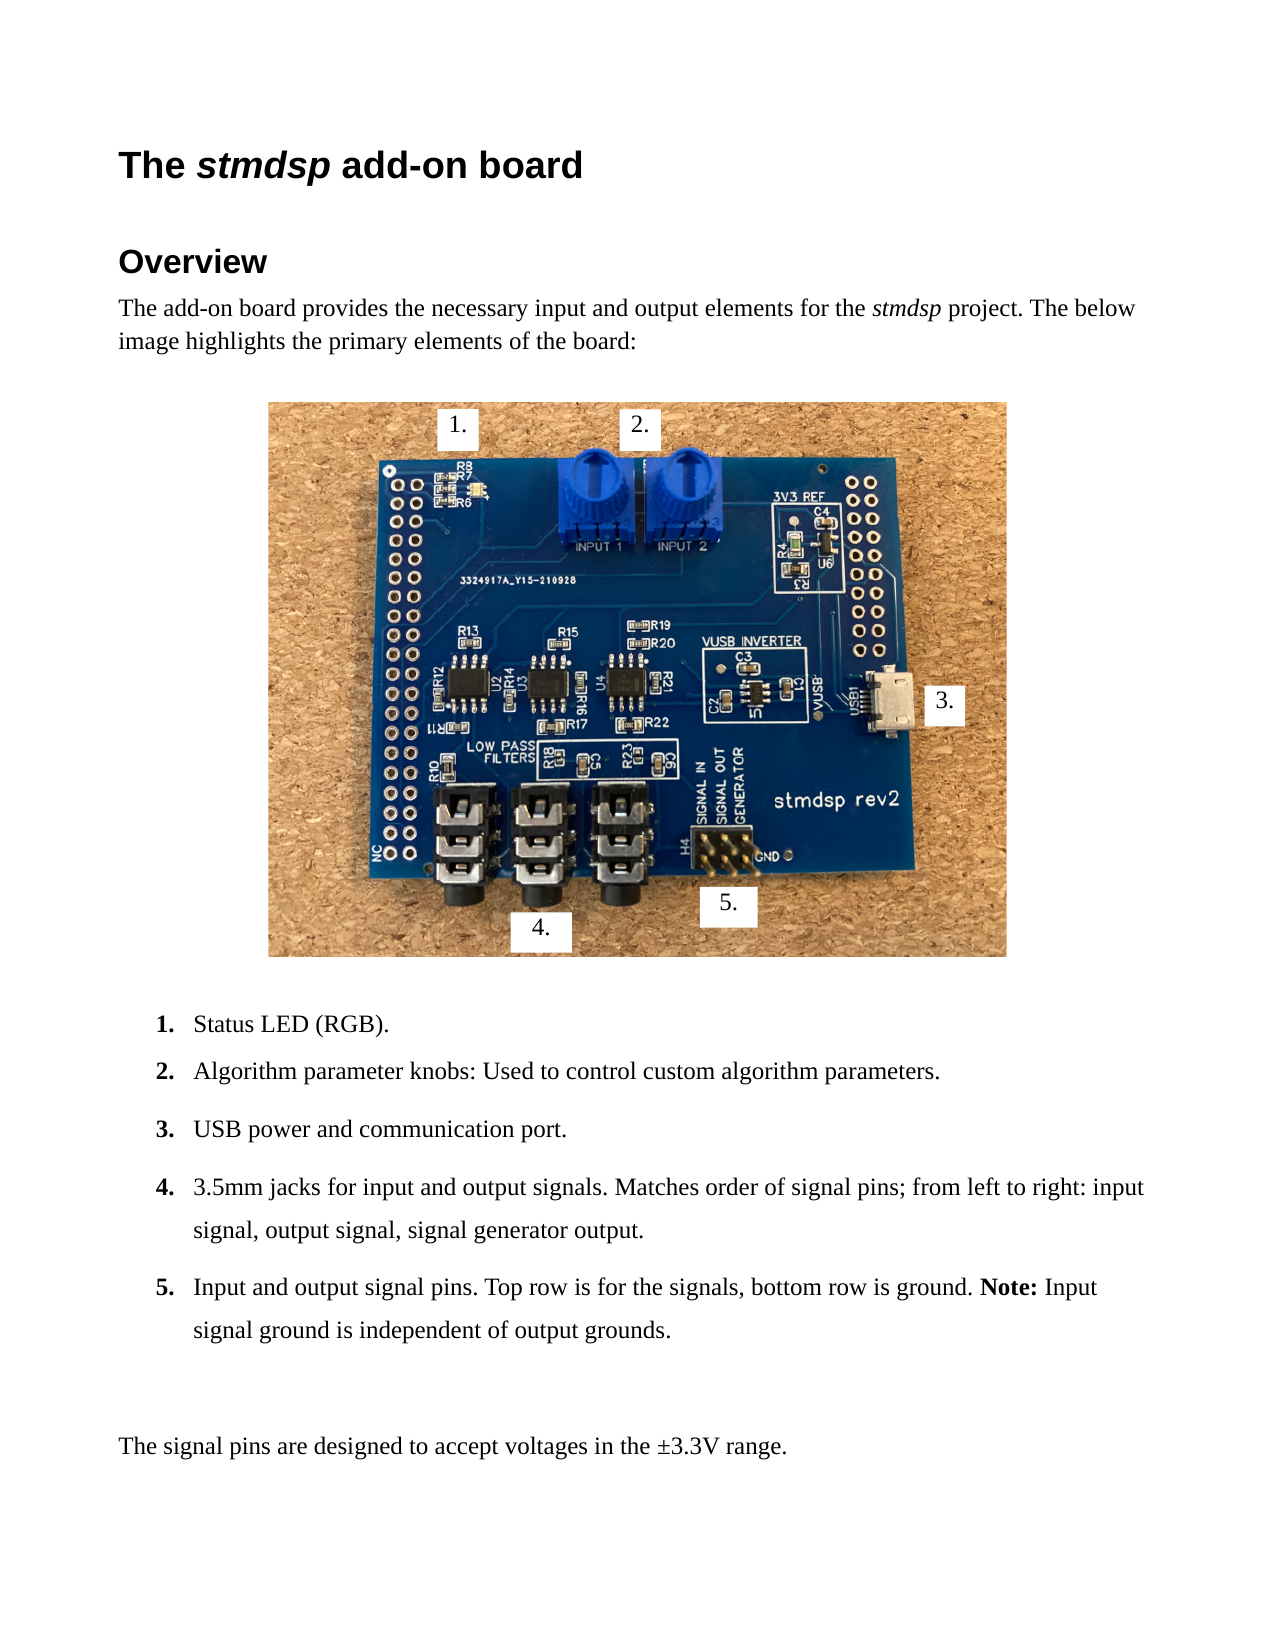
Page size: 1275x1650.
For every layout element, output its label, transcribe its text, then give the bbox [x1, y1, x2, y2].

list Input and output signal pins. Top row is for the signals, bottom row is ground. Note: Input signal ground is independent of output grounds. [156, 1272, 1157, 1344]
list Algorithm parameter knobs: Used to control custom algorithm parameters. [156, 1056, 1157, 1085]
subtitle Overview [118, 242, 1157, 281]
text The signal pins are designed to accept voltages in the ±3.3V range. [118, 1431, 1157, 1460]
list USB power and communication port. [156, 1114, 1157, 1143]
subtitle The stmdsp add-on board [118, 143, 1157, 187]
list 3.5mm jacks for input and output signals. Matches order of signal pins; from left to right: input signal, output signal, signal generator output. [156, 1172, 1157, 1243]
text The add-on board provides the necessary input and output elements for the stmdsp project. The below image highlights the primary elements of the board: [118, 293, 1157, 355]
list Status LED (RGB). [156, 1009, 1157, 1037]
picture [268, 402, 1007, 957]
